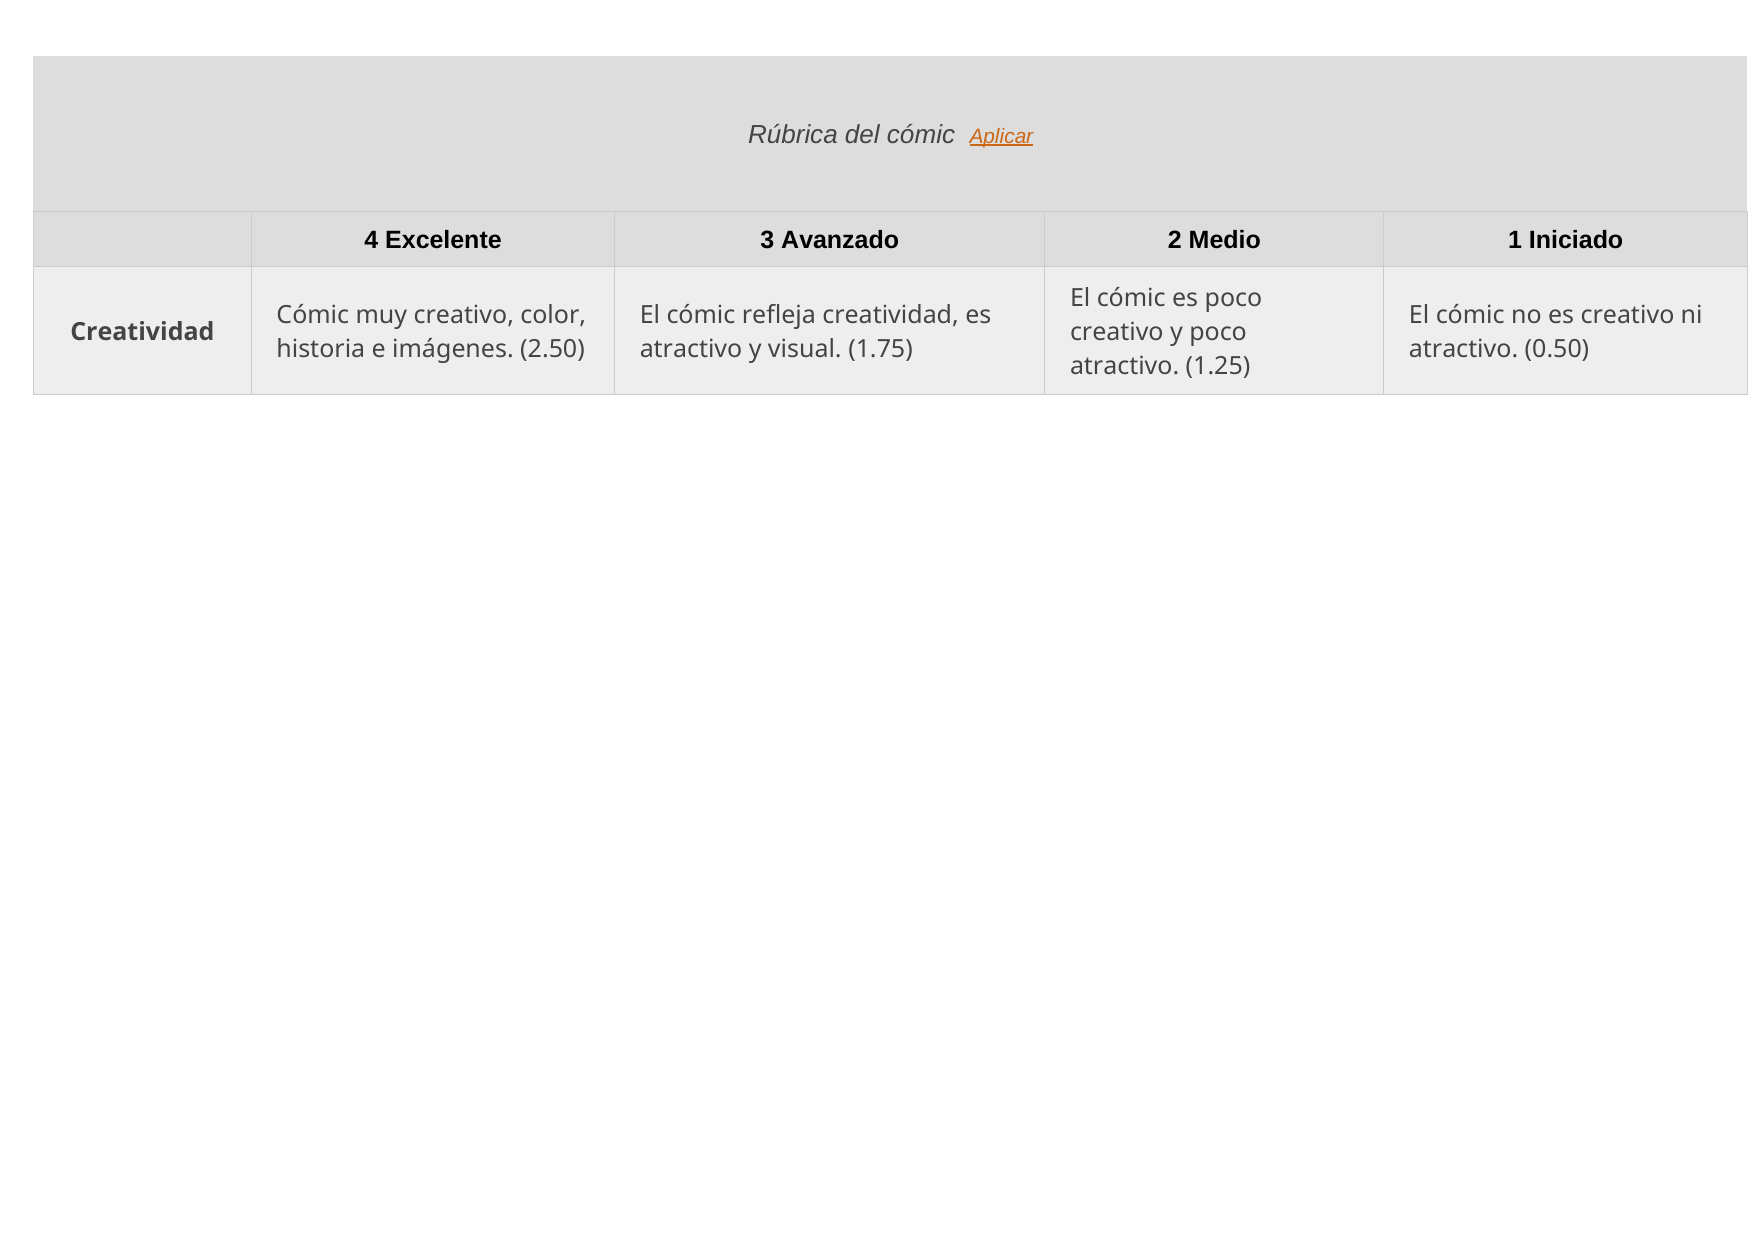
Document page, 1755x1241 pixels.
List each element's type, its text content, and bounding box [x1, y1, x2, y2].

table_cell El cómic refleja creatividad, es atractivo y visual. (1.75) [615, 267, 1044, 394]
table_cell 4 Excelente [252, 212, 614, 266]
table_cell Creatividad [34, 267, 251, 394]
table_cell Cómic muy creativo, color, historia e imágenes. (2.50) [252, 267, 614, 394]
table_cell [34, 212, 251, 266]
table_cell El cómic es poco creativo y poco atractivo. (1.25) [1045, 267, 1383, 394]
table_cell 1 Iniciado [1384, 212, 1747, 266]
table_cell El cómic no es creativo ni atractivo. (0.50) [1384, 267, 1747, 394]
table_cell 3 Avanzado [615, 212, 1044, 266]
table_header Rúbrica del cómic Aplicar [33, 56, 1747, 211]
table_cell 2 Medio [1045, 212, 1383, 266]
